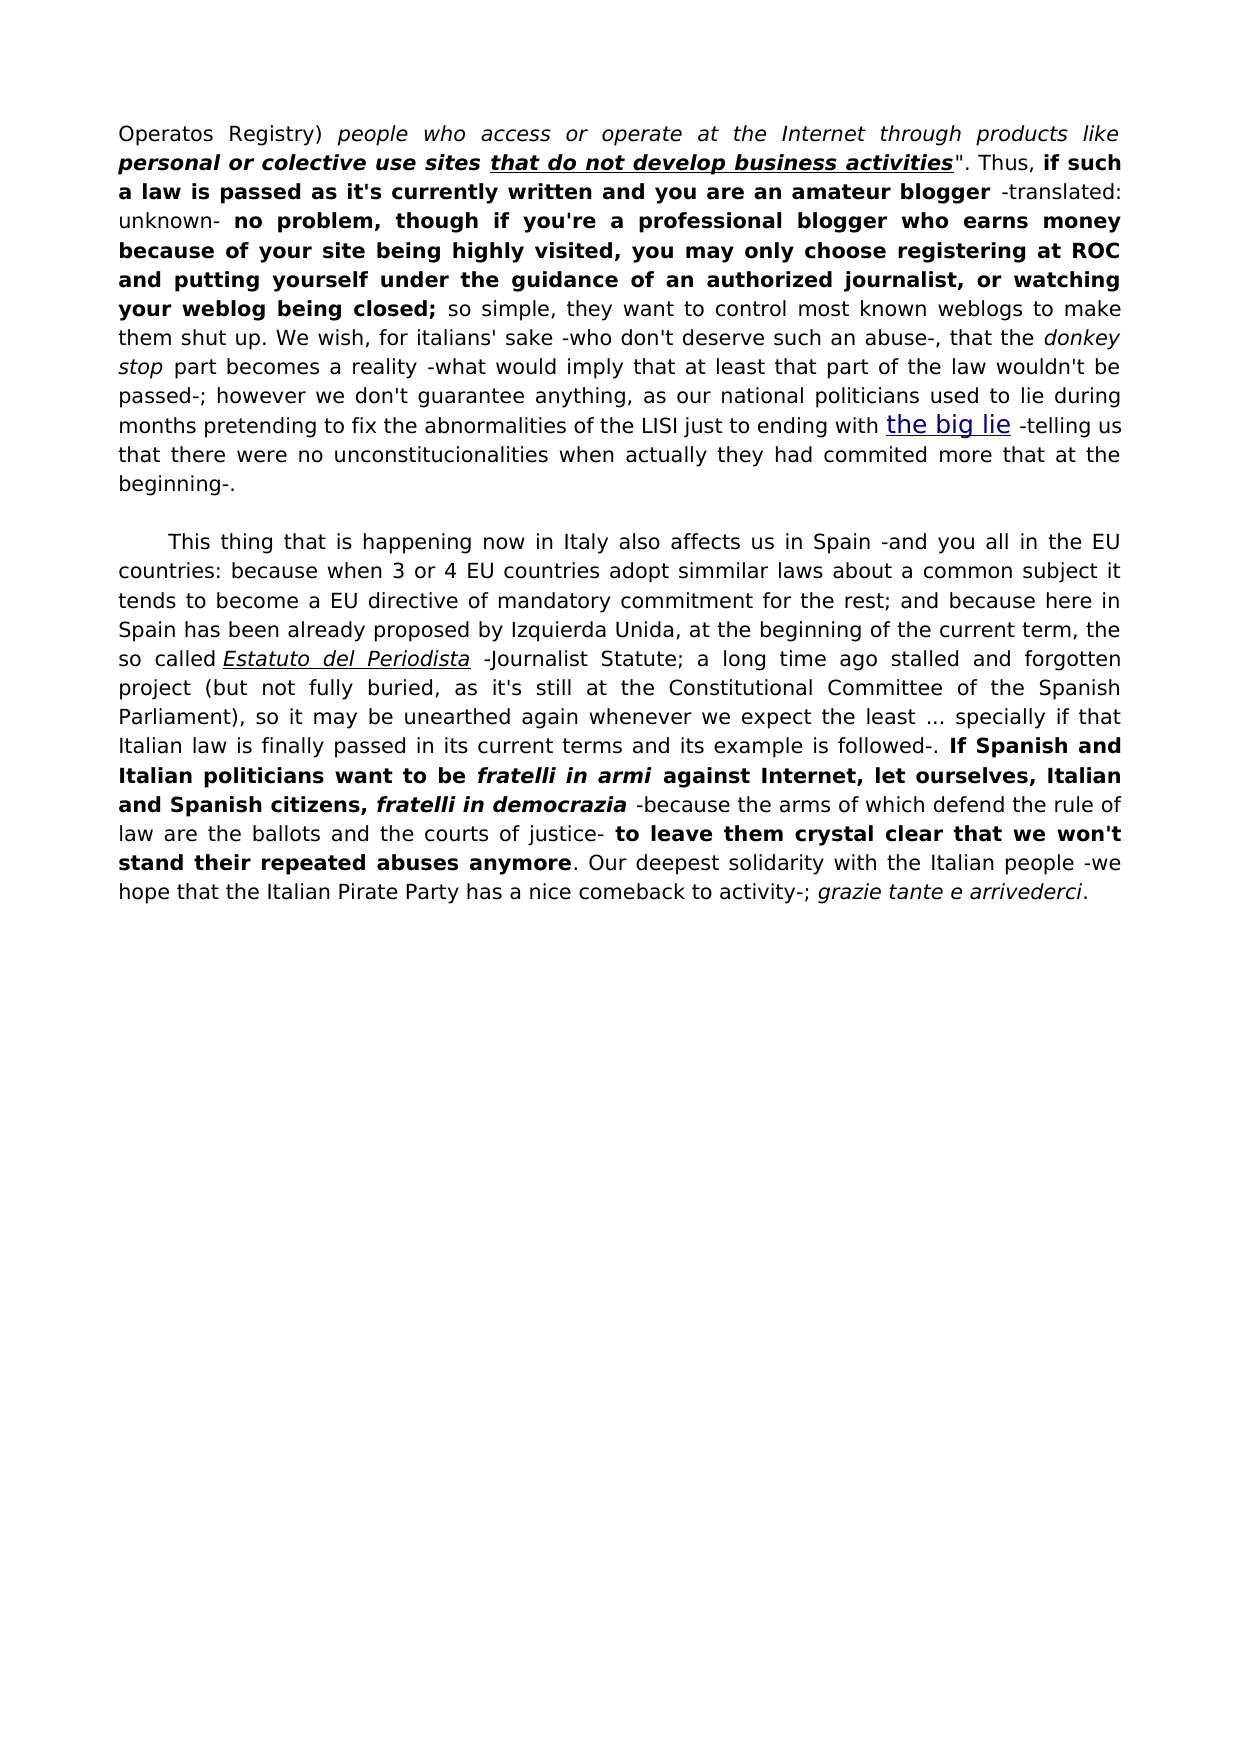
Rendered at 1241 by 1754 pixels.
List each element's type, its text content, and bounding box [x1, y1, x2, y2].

text Operatos Registry) people who access or operate at the Internet through products like personal or colective use sites that do not develop business activities". Thus, if such a law is passed as it's currently written and you are an amateur blogger -translated: unknown- no problem, though if you're a professional blogger who earns money because of your site being highly visited, you may only choose registering at ROC and putting yourself under the guidance of an authorized journalist, or watching your weblog being closed; so simple, they want to control most known weblogs to make them shut up. We wish, for italians' sake -who don't deserve such an abuse-, that the donkey stop part becomes a reality -what would imply that at least that part of the law wouldn't be passed-; however we don't guarantee anything, as our national politicians used to lie during months pretending to fix the abnormalities of the LISI just to ending with the big lie -telling us that there were no unconstitucionalities when actually they had commited more that at the beginning-. [118, 118, 1122, 496]
text This thing that is happening now in Italy also affects us in Spain -and you all in the EU countries: because when 3 or 4 EU countries adopt simmilar laws about a common subject it tends to become a EU directive of mandatory commitment for the rest; and because here in Spain has been already proposed by Izquierda Unida, at the beginning of the current term, the so called Estatuto del Periodista -Journalist Statute; a long time ago stalled and forgotten project (but not fully buried, as it's still at the Constitutional Committee of the Spanish Parliament), so it may be unearthed again whenever we expect the least ... specially if that Italian law is finally passed in its current terms and its example is followed-. If Spanish and Italian politicians want to be fratelli in armi against Internet, let ourselves, Italian and Spanish citizens, fratelli in democrazia -because the arms of which defend the rule of law are the ballots and the courts of justice- to leave them crystal clear that we won't stand their repeated abuses anymore. Our deepest solidarity with the Italian people -we hope that the Italian Pirate Party has a nice comeback to activity-; grazie tante e arrivederci. [118, 509, 1122, 904]
